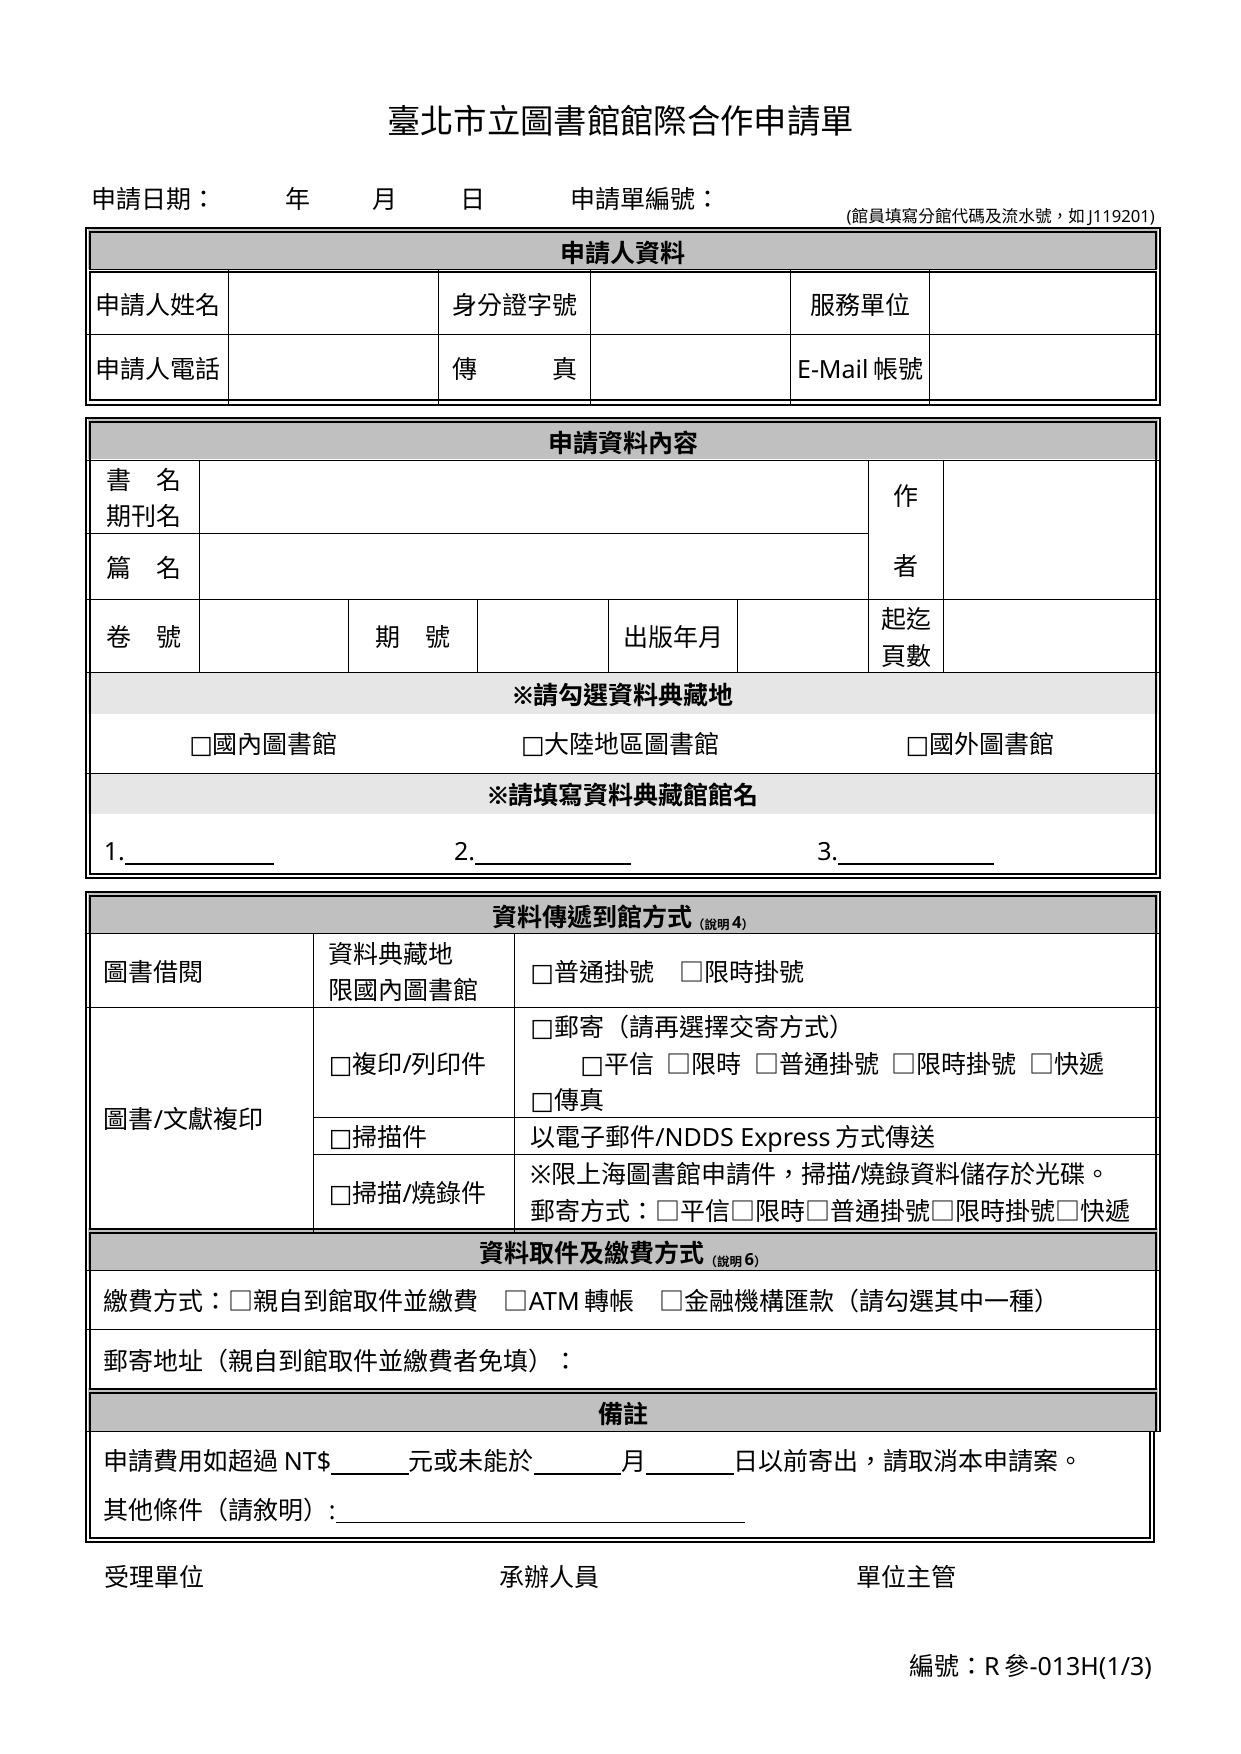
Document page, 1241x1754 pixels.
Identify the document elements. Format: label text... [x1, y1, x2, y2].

table_cell 申請人電話 [91, 335, 228, 399]
table_cell [591, 273, 790, 334]
table_header 申請日期： [88, 168, 219, 227]
table_cell □郵寄（請再選擇交寄方式） □平信 □限時 □普通掛號 □限時掛號 □快遞 □傳真 [515, 1008, 1155, 1117]
table_cell □複印/列印件 [314, 1008, 514, 1117]
table_cell 資料典藏地 限國內圖書館 [314, 934, 514, 1007]
table_cell [439, 406, 802, 417]
table_cell [200, 534, 868, 599]
table_cell 篇 名 [91, 534, 199, 599]
table_cell [624, 1543, 831, 1608]
table_cell 起迄 頁數 [869, 600, 943, 672]
table_cell 卷 號 [91, 600, 199, 672]
table_cell [200, 600, 348, 672]
table_cell 備註 [91, 1394, 1155, 1431]
table_cell 圖書/文獻複印 [91, 1008, 313, 1227]
table_cell [88, 399, 228, 404]
table_cell 以電子郵件/NDDS Express方式傳送 [515, 1118, 1155, 1154]
table_cell 作 者 [869, 461, 943, 599]
table_cell [219, 1543, 473, 1608]
table_cell □掃描/燒錄件 [314, 1155, 514, 1227]
table_cell [229, 335, 438, 399]
table_cell E-Mail帳號 [791, 335, 929, 399]
table_cell □大陸地區圖書館 [439, 714, 802, 773]
table_cell [930, 273, 1155, 334]
table_cell 申請費用如超過NT$ 元或未能於 月 日以前寄出，請取消本申請案。 其他條件（請敘明）: [91, 1432, 1149, 1537]
table_cell ※請填寫資料典藏館館名 [91, 774, 1155, 814]
table_cell [981, 1543, 1152, 1608]
table_cell [930, 335, 1155, 399]
table_cell 單位主管 [831, 1543, 981, 1608]
table_cell ※限上海圖書館申請件，掃描/燒錄資料儲存於光碟。 郵寄方式：□平信□限時□普通掛號□限時掛號□快遞 [515, 1155, 1155, 1227]
table_cell 資料取件及繳費方式（說明6） [91, 1234, 1155, 1270]
table_cell 郵寄地址（親自到館取件並繳費者免填）： [91, 1330, 1155, 1388]
table_cell 身分證字號 [439, 273, 590, 334]
table_cell 傳 真 [439, 335, 590, 399]
table_cell □掃描件 [314, 1118, 514, 1154]
table_cell □普通掛號 □限時掛號 [515, 934, 1155, 1007]
table_cell ※請勾選資料典藏地 [91, 673, 1155, 714]
table_cell 繳費方式：□親自到館取件並繳費 □ATM轉帳 □金融機構匯款（請勾選其中一種） [91, 1271, 1155, 1329]
table_cell [1152, 1537, 1158, 1608]
table_cell 期 號 [349, 600, 477, 672]
text 臺北市立圖書館館際合作申請單 [89, 95, 1152, 143]
table_cell 申請資料內容 [91, 423, 1155, 459]
table_cell 申請人姓名 [91, 273, 228, 334]
table_cell [930, 399, 1158, 404]
table_cell □國內圖書館 [91, 714, 438, 773]
table_cell [88, 879, 438, 891]
table_cell 1. [91, 814, 438, 873]
table_cell [88, 406, 438, 417]
table_cell [738, 600, 868, 672]
table_cell [478, 600, 608, 672]
table_cell 出版年月 [609, 600, 737, 672]
table_cell [439, 879, 802, 891]
table_cell [802, 406, 1158, 417]
table_cell [591, 335, 790, 399]
table_cell 圖書借閱 [91, 934, 313, 1007]
table_cell [802, 879, 1158, 891]
table_cell 申請人資料 [91, 233, 1155, 269]
table_cell [200, 461, 868, 533]
table_cell 服務單位 [791, 273, 929, 334]
table_header 年 月 日 [219, 168, 564, 227]
table_cell 承辦人員 [473, 1543, 624, 1608]
table_header (館員填寫分館代碼及流水號，如J119201) [727, 168, 1158, 227]
table_cell [944, 600, 1155, 672]
table_cell [944, 461, 1155, 599]
table_cell 資料傳遞到館方式（說明4） [91, 897, 1155, 933]
table_cell 3. [802, 814, 1155, 873]
table_cell 受理單位 [88, 1543, 219, 1608]
table_cell [229, 273, 438, 334]
table_header 申請單編號： [564, 168, 727, 227]
table_cell 2. [439, 814, 802, 873]
table_cell □國外圖書館 [802, 714, 1155, 773]
table_cell 書 名 期刊名 [91, 461, 199, 533]
